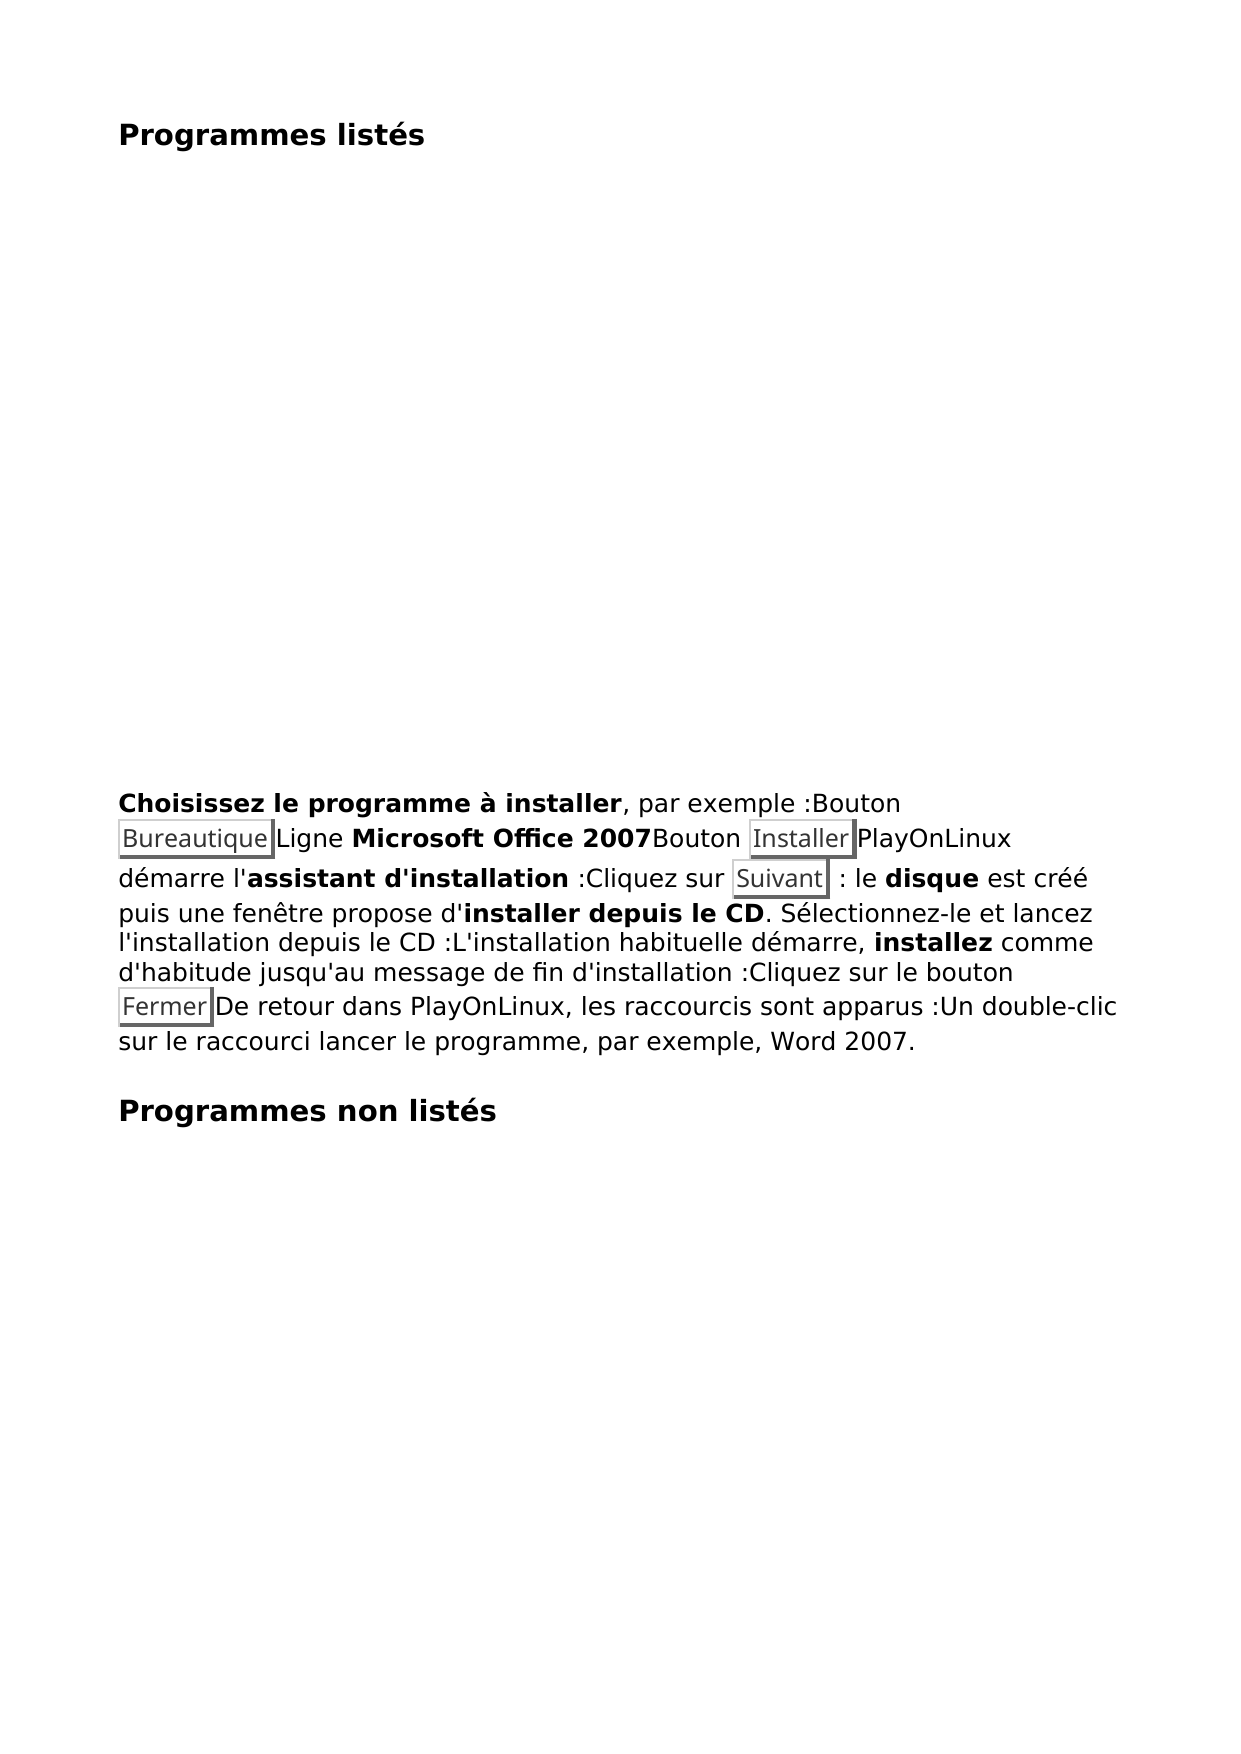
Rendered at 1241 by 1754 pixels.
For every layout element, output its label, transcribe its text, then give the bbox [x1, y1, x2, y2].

subtitle Programmes listés [118, 118, 1122, 152]
subtitle Programmes non listés [118, 1094, 1122, 1128]
text Choisissez le programme à installer, par exemple :Bouton BureautiqueLigne Microsoft Office 2007Bouton InstallerPlayOnLinux démarre l'assistant d'installation :Cliquez sur Suivant : le disque est créé puis une fenêtre propose d'installer depuis le CD. Sélectionnez-le et lancez l'installation depuis le CD :L'installation habituelle démarre, installez comme d'habitude jusqu'au message de fin d'installation :Cliquez sur le bouton FermerDe retour dans PlayOnLinux, les raccourcis sont apparus :Un double-clic sur le raccourci lancer le programme, par exemple, Word 2007. [118, 164, 1122, 1056]
